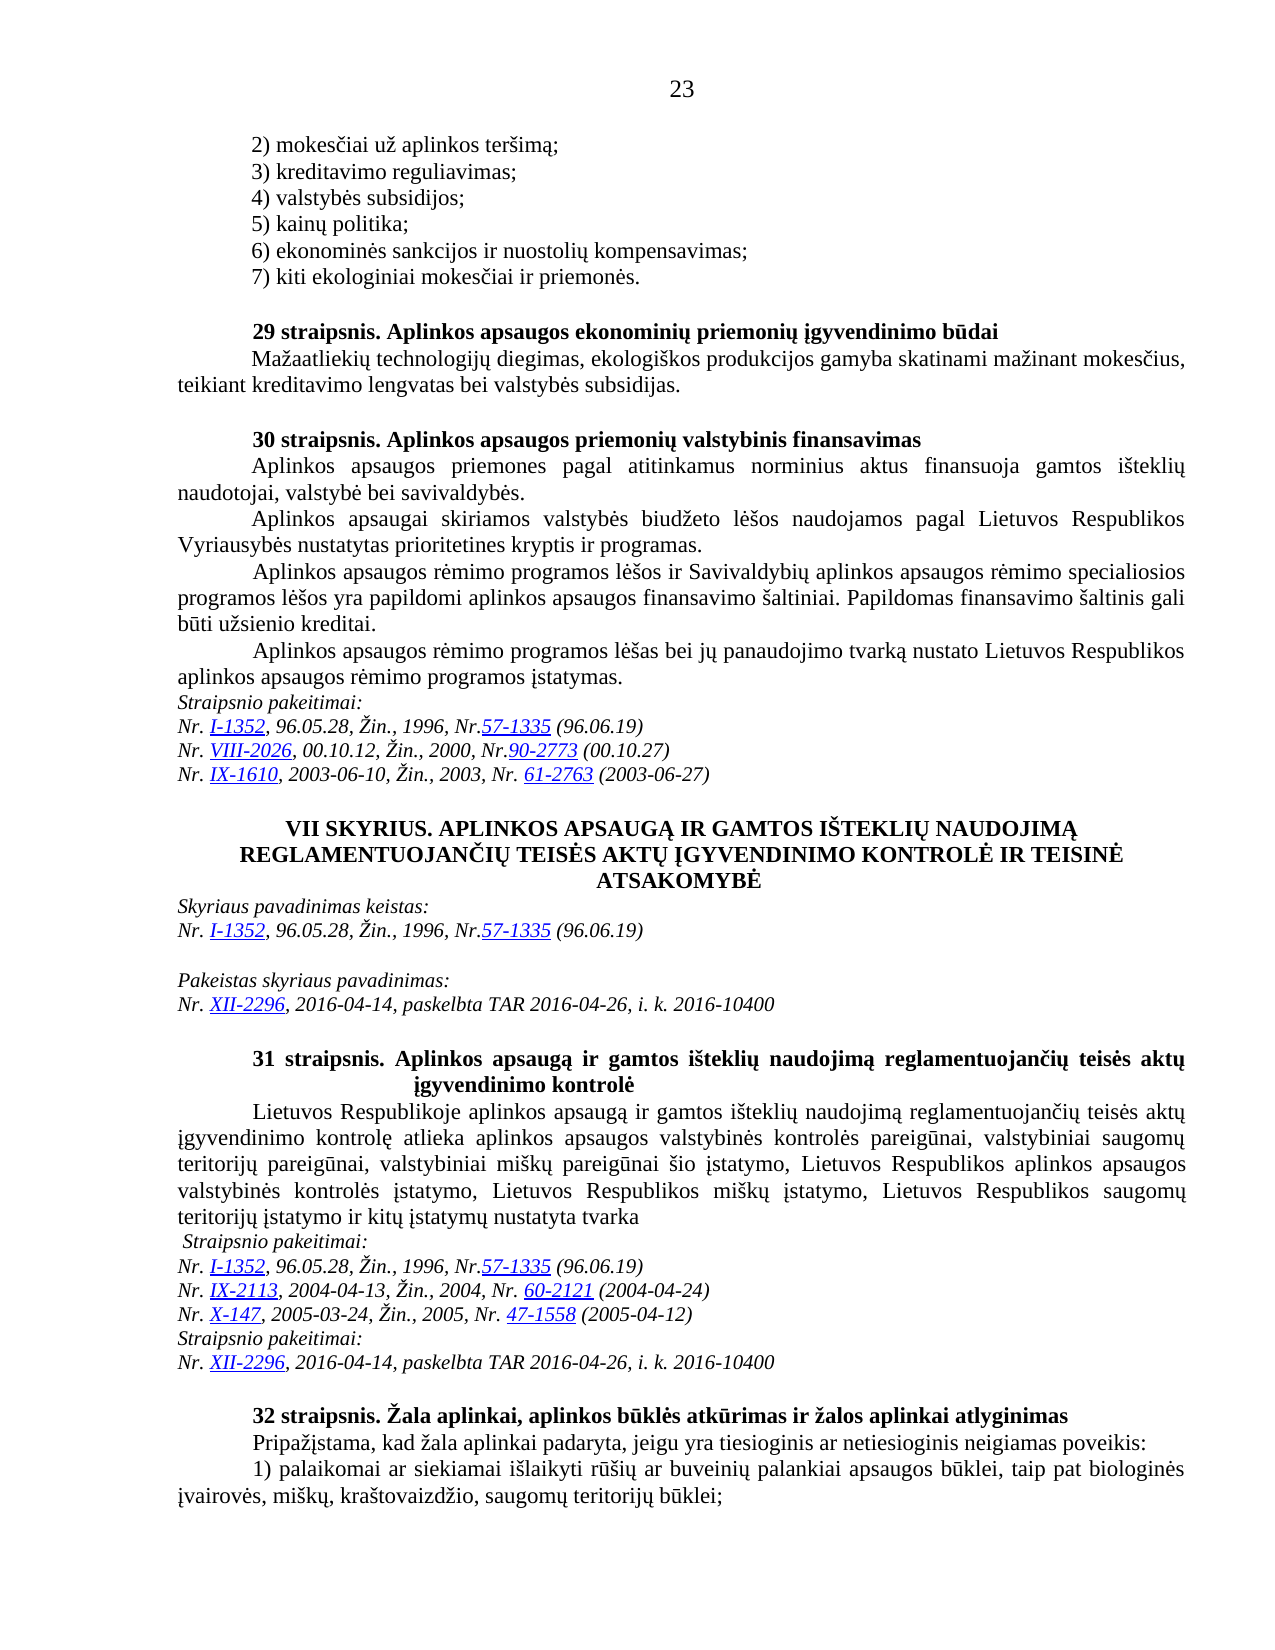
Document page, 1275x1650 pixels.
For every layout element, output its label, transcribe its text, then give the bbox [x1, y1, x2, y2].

text Pripažįstama, kad žala aplinkai padaryta, jeigu yra tiesioginis ar netiesioginis neigiamas poveikis: [177, 1429, 1186, 1455]
text Mažaatliekių technologijų diegimas, ekologiškos produkcijos gamyba skatinami mažinant mokesčius, teikiant kreditavimo lengvatas bei valstybės subsidijas. [177, 344, 1186, 397]
text Nr. I-1352, 96.05.28, Žin., 1996, Nr.57-1335 (96.06.19) [177, 714, 1186, 738]
text Lietuvos Respublikoje aplinkos apsaugą ir gamtos išteklių naudojimą reglamentuojančių teisės aktų įgyvendinimo kontrolę atlieka aplinkos apsaugos valstybinės kontrolės pareigūnai, valstybiniai saugomų teritorijų pareigūnai, valstybiniai miškų pareigūnai šio įstatymo, Lietuvos Respublikos aplinkos apsaugos valstybinės kontrolės įstatymo, Lietuvos Respublikos miškų įstatymo, Lietuvos Respublikos saugomų teritorijų įstatymo ir kitų įstatymų nustatyta tvarka [177, 1098, 1186, 1229]
text 7) kiti ekologiniai mokesčiai ir priemonės. [177, 263, 1186, 289]
text Aplinkos apsaugos rėmimo programos lėšos ir Savivaldybių aplinkos apsaugos rėmimo specialiosios programos lėšos yra papildomi aplinkos apsaugos finansavimo šaltiniai. Papildomas finansavimo šaltinis gali būti užsienio kreditai. [177, 558, 1186, 637]
text Nr. IX-1610, 2003-06-10, Žin., 2003, Nr. 61-2763 (2003-06-27) [177, 762, 1186, 786]
text Aplinkos apsaugos priemones pagal atitinkamus norminius aktus finansuoja gamtos išteklių naudotojai, valstybė bei savivaldybės. [177, 452, 1186, 505]
text 4) valstybės subsidijos; [177, 184, 1186, 210]
text 3) kreditavimo reguliavimas; [177, 158, 1186, 184]
text Aplinkos apsaugai skiriamos valstybės biudžeto lėšos naudojamos pagal Lietuvos Respublikos Vyriausybės nustatytas prioritetines kryptis ir programas. [177, 505, 1186, 558]
text VII SKYRIUS. APLINKOS APSAUGĄ IR GAMTOS IŠTEKLIŲ NAUDOJIMĄ REGLAMENTUOJANČIŲ TEISĖS AKTŲ ĮGYVENDINIMO KONTROLĖ IR TEISINĖ ATSAKOMYBĖ [177, 814, 1186, 894]
text Straipsnio pakeitimai: [177, 1229, 1186, 1253]
text 32 straipsnis. Žala aplinkai, aplinkos būklės atkūrimas ir žalos aplinkai atlyginimas [252, 1403, 1186, 1429]
text Nr. VIII-2026, 00.10.12, Žin., 2000, Nr.90-2773 (00.10.27) [177, 738, 1186, 762]
text Nr. XII-2296, 2016-04-14, paskelbta TAR 2016-04-26, i. k. 2016-10400 [177, 1350, 1186, 1374]
text Nr. X-147, 2005-03-24, Žin., 2005, Nr. 47-1558 (2005-04-12) [177, 1302, 1186, 1326]
text Nr. I-1352, 96.05.28, Žin., 1996, Nr.57-1335 (96.06.19) [177, 918, 1186, 942]
text Nr. I-1352, 96.05.28, Žin., 1996, Nr.57-1335 (96.06.19) [177, 1253, 1186, 1278]
text 2) mokesčiai už aplinkos teršimą; [177, 131, 1186, 158]
text 30 straipsnis. Aplinkos apsaugos priemonių valstybinis finansavimas [177, 426, 1186, 452]
text Pakeistas skyriaus pavadinimas: [177, 968, 1186, 992]
text Straipsnio pakeitimai: [177, 1326, 1186, 1350]
text 29 straipsnis. Aplinkos apsaugos ekonominių priemonių įgyvendinimo būdai [177, 318, 1186, 344]
text Nr. IX-2113, 2004-04-13, Žin., 2004, Nr. 60-2121 (2004-04-24) [177, 1278, 1186, 1302]
text 31 straipsnis. Aplinkos apsaugą ir gamtos išteklių naudojimą reglamentuojančių teisės aktų įgyvendinimo kontrolė [252, 1045, 1186, 1098]
text 5) kainų politika; [177, 210, 1186, 237]
text 1) palaikomai ar siekiamai išlaikyti rūšių ar buveinių palankiai apsaugos būklei, taip pat biologinės įvairovės, miškų, kraštovaizdžio, saugomų teritorijų būklei; [177, 1455, 1186, 1508]
text Aplinkos apsaugos rėmimo programos lėšas bei jų panaudojimo tvarką nustato Lietuvos Respublikos aplinkos apsaugos rėmimo programos įstatymas. [177, 637, 1186, 689]
text Straipsnio pakeitimai: [177, 689, 1186, 714]
text Skyriaus pavadinimas keistas: [177, 894, 1186, 918]
text 6) ekonominės sankcijos ir nuostolių kompensavimas; [177, 237, 1186, 263]
text Nr. XII-2296, 2016-04-14, paskelbta TAR 2016-04-26, i. k. 2016-10400 [177, 992, 1186, 1016]
